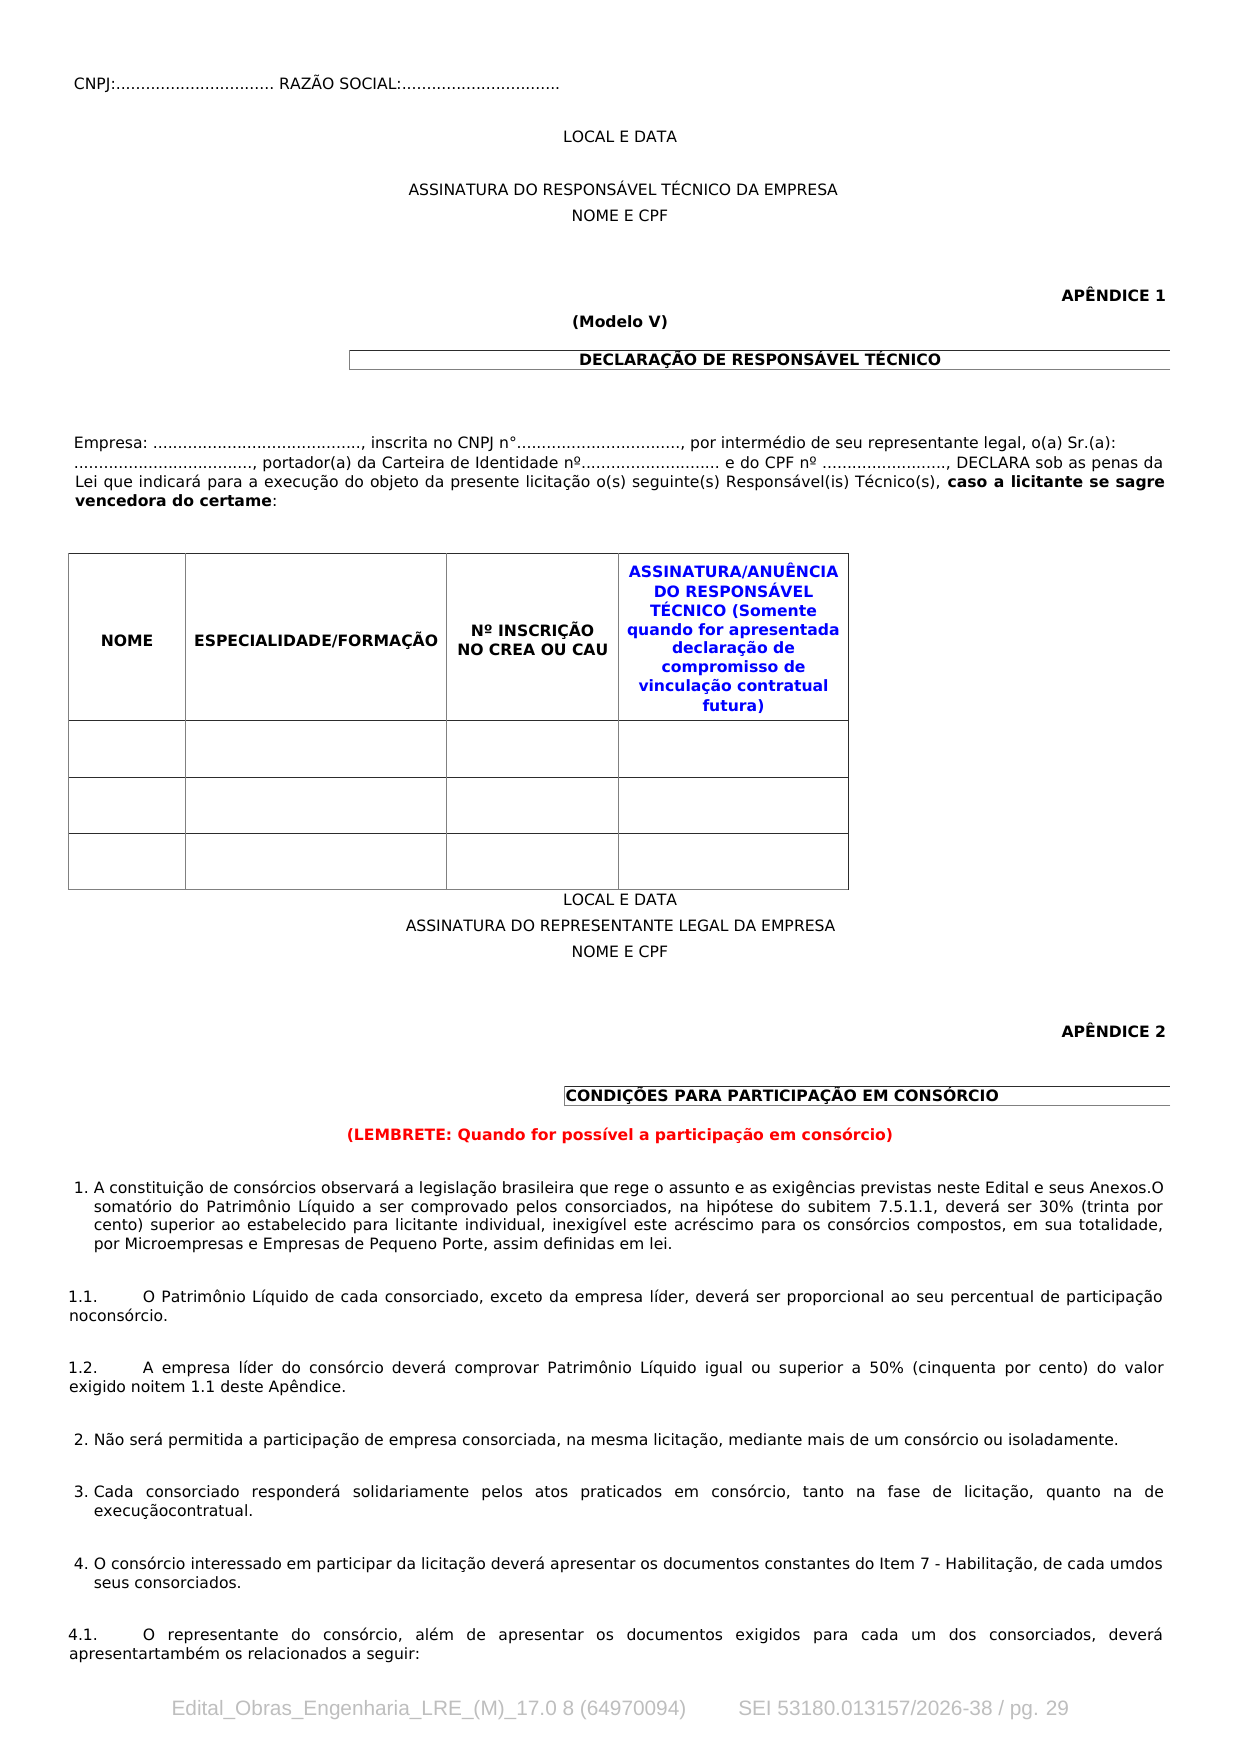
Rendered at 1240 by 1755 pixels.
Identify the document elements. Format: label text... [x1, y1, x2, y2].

table_header Nº INSCRIÇÃO NO CREA OU CAU [447, 554, 618, 720]
list Cada consorciado responderá solidariamente pelos atos praticados em consórcio, tanto na fase de licitação, quanto na de execuçãocontratual. [74, 1483, 1165, 1520]
table_cell [186, 834, 446, 889]
text APÊNDICE 1 [69, 287, 1166, 305]
table_cell [447, 778, 618, 833]
text CNPJ:................................ RAZÃO SOCIAL:................................ [74, 75, 1165, 93]
table_cell [619, 778, 848, 833]
table_cell [69, 721, 185, 777]
table_cell [186, 778, 446, 833]
list Não será permitida a participação de empresa consorciada, na mesma licitação, mediante mais de um consórcio ou isoladamente. [74, 1431, 1165, 1449]
list O consórcio interessado em participar da licitação deverá apresentar os documentos constantes do Item 7 - Habilitação, de cada umdos seus consorciados. [74, 1555, 1165, 1592]
text Empresa: .........................................., inscrita no CNPJ n°................................., por intermédio de seu representante legal, o(a) Sr.(a): [74, 434, 1165, 453]
text LOCAL E DATA [76, 128, 1164, 146]
table_cell [186, 721, 446, 777]
text NOME E CPF [76, 207, 1163, 225]
list O representante do consórcio, além de apresentar os documentos exigidos para cada um dos consorciados, deverá apresentartambém os relacionados a seguir: [68, 1626, 1165, 1663]
text (LEMBRETE: Quando for possível a participação em consórcio) [69, 1125, 1170, 1144]
text (Modelo V) [70, 313, 1169, 331]
list O Patrimônio Líquido de cada consorciado, exceto da empresa líder, deverá ser proporcional ao seu percentual de participação noconsórcio. [68, 1288, 1165, 1325]
text NOME E CPF [76, 943, 1163, 962]
table_cell [69, 778, 185, 833]
text ...................................., portador(a) da Carteira de Identidade nº............................ e do CPF nº ........................., DECLARA sob as penas da Lei que indicará para a execução do objeto da presente licitação o(s) seguinte(s) Responsável(is) Técnico(s), caso a licitante se sagre vencedora do certame: [74, 454, 1165, 510]
list A empresa líder do consórcio deverá comprovar Patrimônio Líquido igual ou superior a 50% (cinquenta por cento) do valor exigido noitem 1.1 deste Apêndice. [68, 1359, 1165, 1396]
text LOCAL E DATA [76, 890, 1164, 909]
text DECLARAÇÃO DE RESPONSÁVEL TÉCNICO [350, 351, 1170, 369]
text CONDIÇÕES PARA PARTICIPAÇÃO EM CONSÓRCIO [565, 1087, 1170, 1105]
text APÊNDICE 2 [69, 1023, 1166, 1041]
text ASSINATURA DO REPRESENTANTE LEGAL DA EMPRESA [76, 917, 1165, 935]
table_cell [69, 834, 185, 889]
table_cell [447, 834, 618, 889]
table_cell [447, 721, 618, 777]
table_header ASSINATURA/ANUÊNCIA DO RESPONSÁVEL TÉCNICO (Somente quando for apresentada declaração de compromisso de vinculação contratual futura) [619, 554, 848, 720]
table_header ESPECIALIDADE/FORMAÇÃO [186, 554, 446, 720]
text ASSINATURA DO RESPONSÁVEL TÉCNICO DA EMPRESA [76, 181, 1170, 199]
table_header NOME [69, 554, 185, 720]
table_cell [619, 834, 848, 889]
list A constituição de consórcios observará a legislação brasileira que rege o assunto e as exigências previstas neste Edital e seus Anexos.O somatório do Patrimônio Líquido a ser comprovado pelos consorciados, na hipótese do subitem 7.5.1.1, deverá ser 30% (trinta por cento) superior ao estabelecido para licitante individual, inexigível este acréscimo para os consórcios compostos, em sua totalidade, por Microempresas e Empresas de Pequeno Porte, assim definidas em lei. [74, 1179, 1165, 1253]
table_cell [619, 721, 848, 777]
